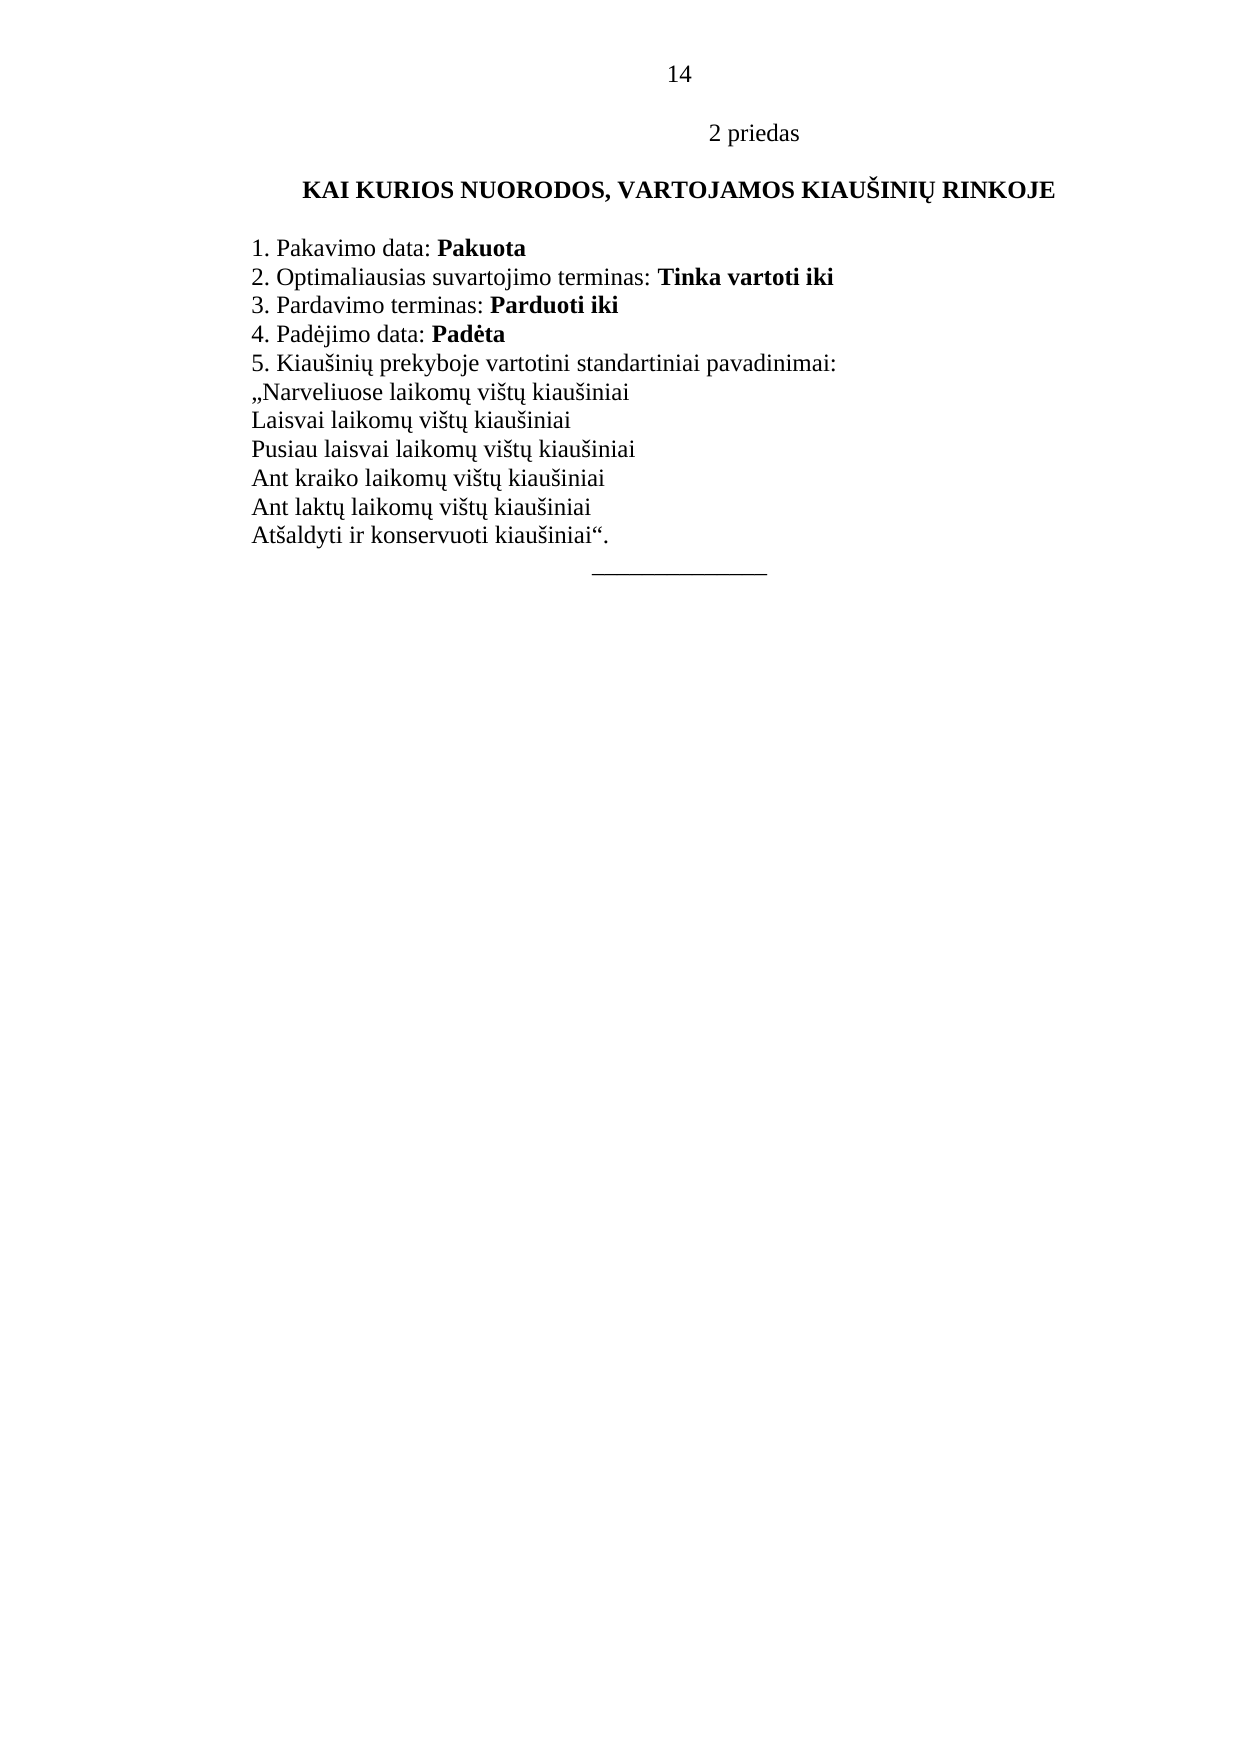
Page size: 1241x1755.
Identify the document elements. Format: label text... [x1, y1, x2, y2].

text 5. Kiaušinių prekyboje vartotini standartiniai pavadinimai: [177, 348, 1181, 377]
text Laisvai laikomų vištų kiaušiniai [177, 406, 1181, 434]
text Pusiau laisvai laikomų vištų kiaušiniai [177, 434, 1181, 463]
text Ant laktų laikomų vištų kiaušiniai [177, 492, 1181, 521]
text „Narveliuose laikomų vištų kiaušiniai [177, 377, 1181, 406]
text 1. Pakavimo data: Pakuota [177, 233, 1181, 262]
text 3. Pardavimo terminas: Parduoti iki [177, 291, 1181, 319]
text 4. Padėjimo data: Padėta [177, 319, 1181, 348]
text Kai kurios nuorodos, vartojamos kiaušinių rinkoje [177, 176, 1181, 204]
text Atšaldyti ir konservuoti kiaušiniai“. [177, 521, 1181, 549]
text ______________ [177, 549, 1181, 578]
text Ant kraiko laikomų vištų kiaušiniai [177, 463, 1181, 492]
text 2. Optimaliausias suvartojimo terminas: Tinka vartoti iki [177, 262, 1181, 291]
text 2 priedas [177, 118, 1181, 147]
